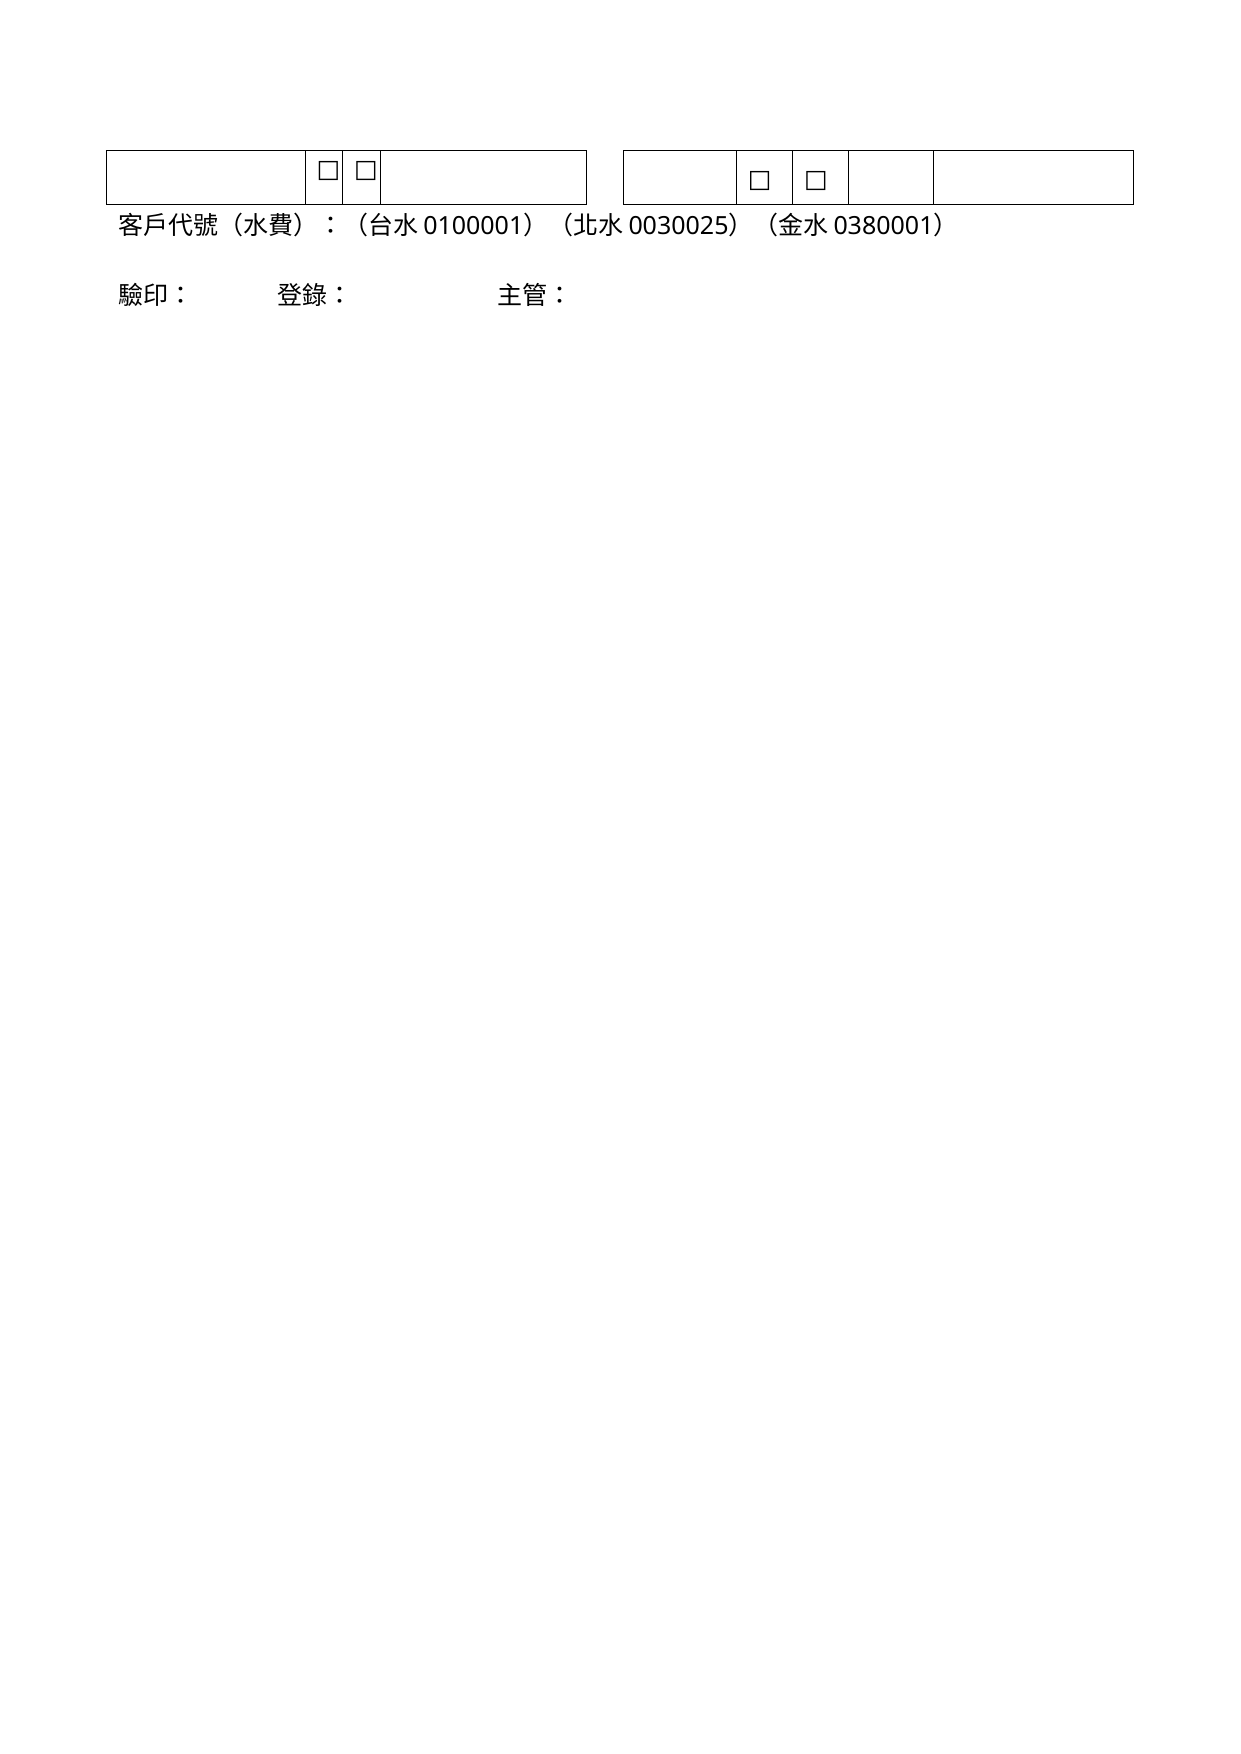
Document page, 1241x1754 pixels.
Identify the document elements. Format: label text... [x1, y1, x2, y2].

table_cell □ [306, 151, 342, 204]
text 客戶代號（水費）：（台水0100001）（北水0030025）（金水0380001） [118, 205, 1122, 241]
table_cell [849, 151, 933, 204]
table_cell [934, 151, 1133, 204]
table_cell [107, 151, 305, 204]
table_cell □ [737, 151, 792, 204]
table_cell [587, 150, 623, 204]
table_cell [381, 151, 586, 204]
table_cell □ [793, 151, 848, 204]
text 驗印： 登錄： 主管： [118, 276, 1122, 312]
table_cell [624, 151, 736, 204]
table_cell □ [343, 151, 380, 204]
